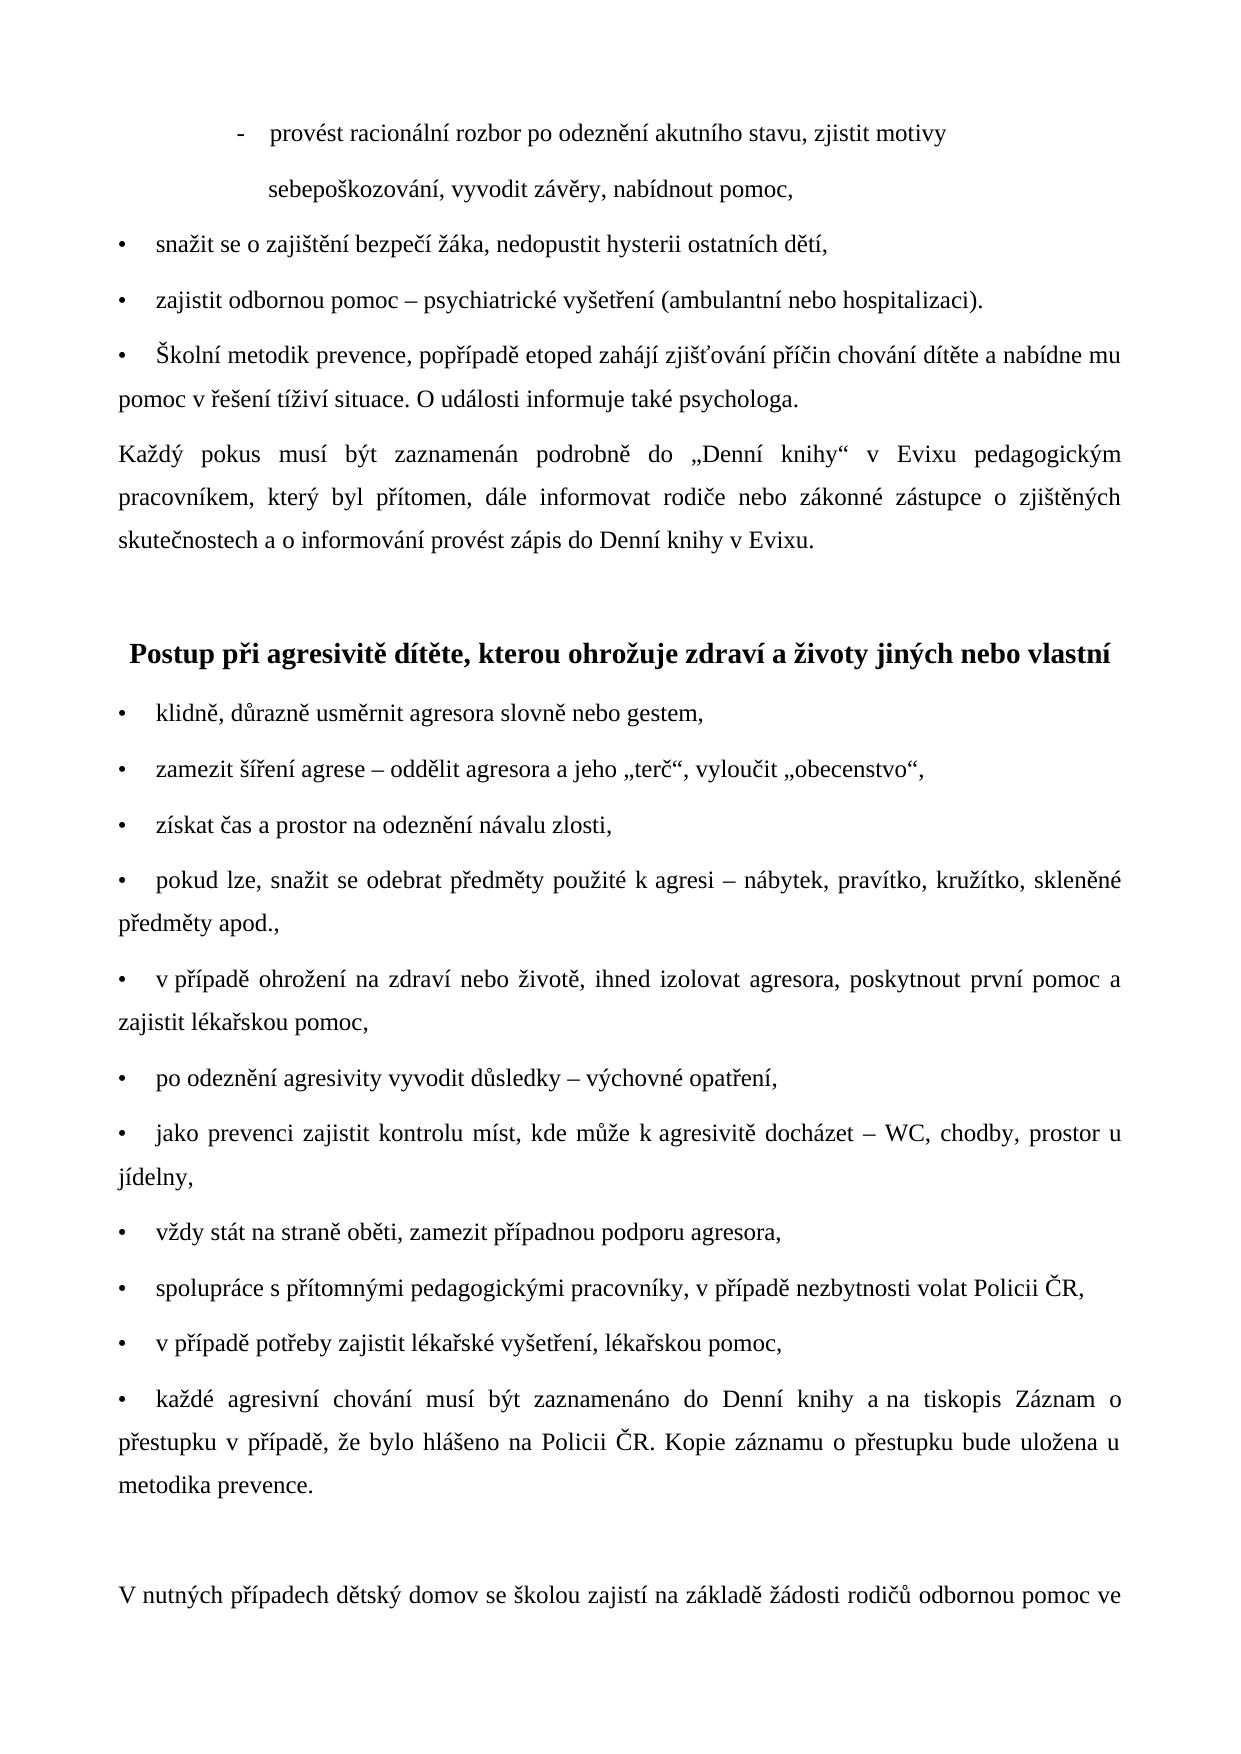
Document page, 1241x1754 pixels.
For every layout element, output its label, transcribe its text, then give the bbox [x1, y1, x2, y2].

list Školní metodik prevence, popřípadě etoped zahájí zjišťování příčin chování dítěte a nabídne mu pomoc v řešení tíživí situace. O události informuje také psychologa. [81, 341, 1122, 412]
list zamezit šíření agrese – oddělit agresora a jeho „terč“, vyloučit „obecenstvo“, [81, 754, 1122, 783]
list zajistit odbornou pomoc – psychiatrické vyšetření (ambulantní nebo hospitalizaci). [81, 285, 1122, 314]
list pokud lze, snažit se odebrat předměty použité k agresi – nábytek, pravítko, kružítko, skleněné předměty apod., [81, 865, 1122, 937]
text Každý pokus musí být zaznamenán podrobně do „Denní knihy“ v Evixu pedagogickým pracovníkem, který byl přítomen, dále informovat rodiče nebo zákonné zástupce o zjištěných skutečnostech a o informování provést zápis do Denní knihy v Evixu. [118, 439, 1122, 554]
list snažit se o zajištění bezpečí žáka, nedopustit hysterii ostatních dětí, [81, 229, 1122, 258]
list získat čas a prostor na odeznění návalu zlosti, [81, 810, 1122, 838]
list po odeznění agresivity vyvodit důsledky – výchovné opatření, [81, 1063, 1122, 1092]
list v případě ohrožení na zdraví nebo životě, ihned izolovat agresora, poskytnout první pomoc a zajistit lékařskou pomoc, [81, 964, 1122, 1036]
list vždy stát na straně oběti, zamezit případnou podporu agresora, [81, 1217, 1122, 1246]
text Postup při agresivitě dítěte, kterou ohrožuje zdraví a životy jiných nebo vlastní [118, 636, 1122, 669]
text sebepoškozování, vyvodit závěry, nabídnout pomoc, [268, 174, 1122, 202]
list v případě potřeby zajistit lékařské vyšetření, lékařskou pomoc, [81, 1328, 1122, 1357]
text - provést racionální rozbor po odeznění akutního stavu, zjistit motivy [236, 118, 1122, 147]
text V nutných případech dětský domov se školou zajistí na základě žádosti rodičů odbornou pomoc ve [118, 1581, 1122, 1609]
list jako prevenci zajistit kontrolu míst, kde může k agresivitě docházet – WC, chodby, prostor u jídelny, [81, 1118, 1122, 1190]
list klidně, důrazně usměrnit agresora slovně nebo gestem, [81, 698, 1122, 727]
list každé agresivní chování musí být zaznamenáno do Denní knihy a na tiskopis Záznam o přestupku v případě, že bylo hlášeno na Policii ČR. Kopie záznamu o přestupku bude uložena u metodika prevence. [81, 1384, 1122, 1499]
list spolupráce s přítomnými pedagogickými pracovníky, v případě nezbytnosti volat Policii ČR, [81, 1273, 1122, 1302]
